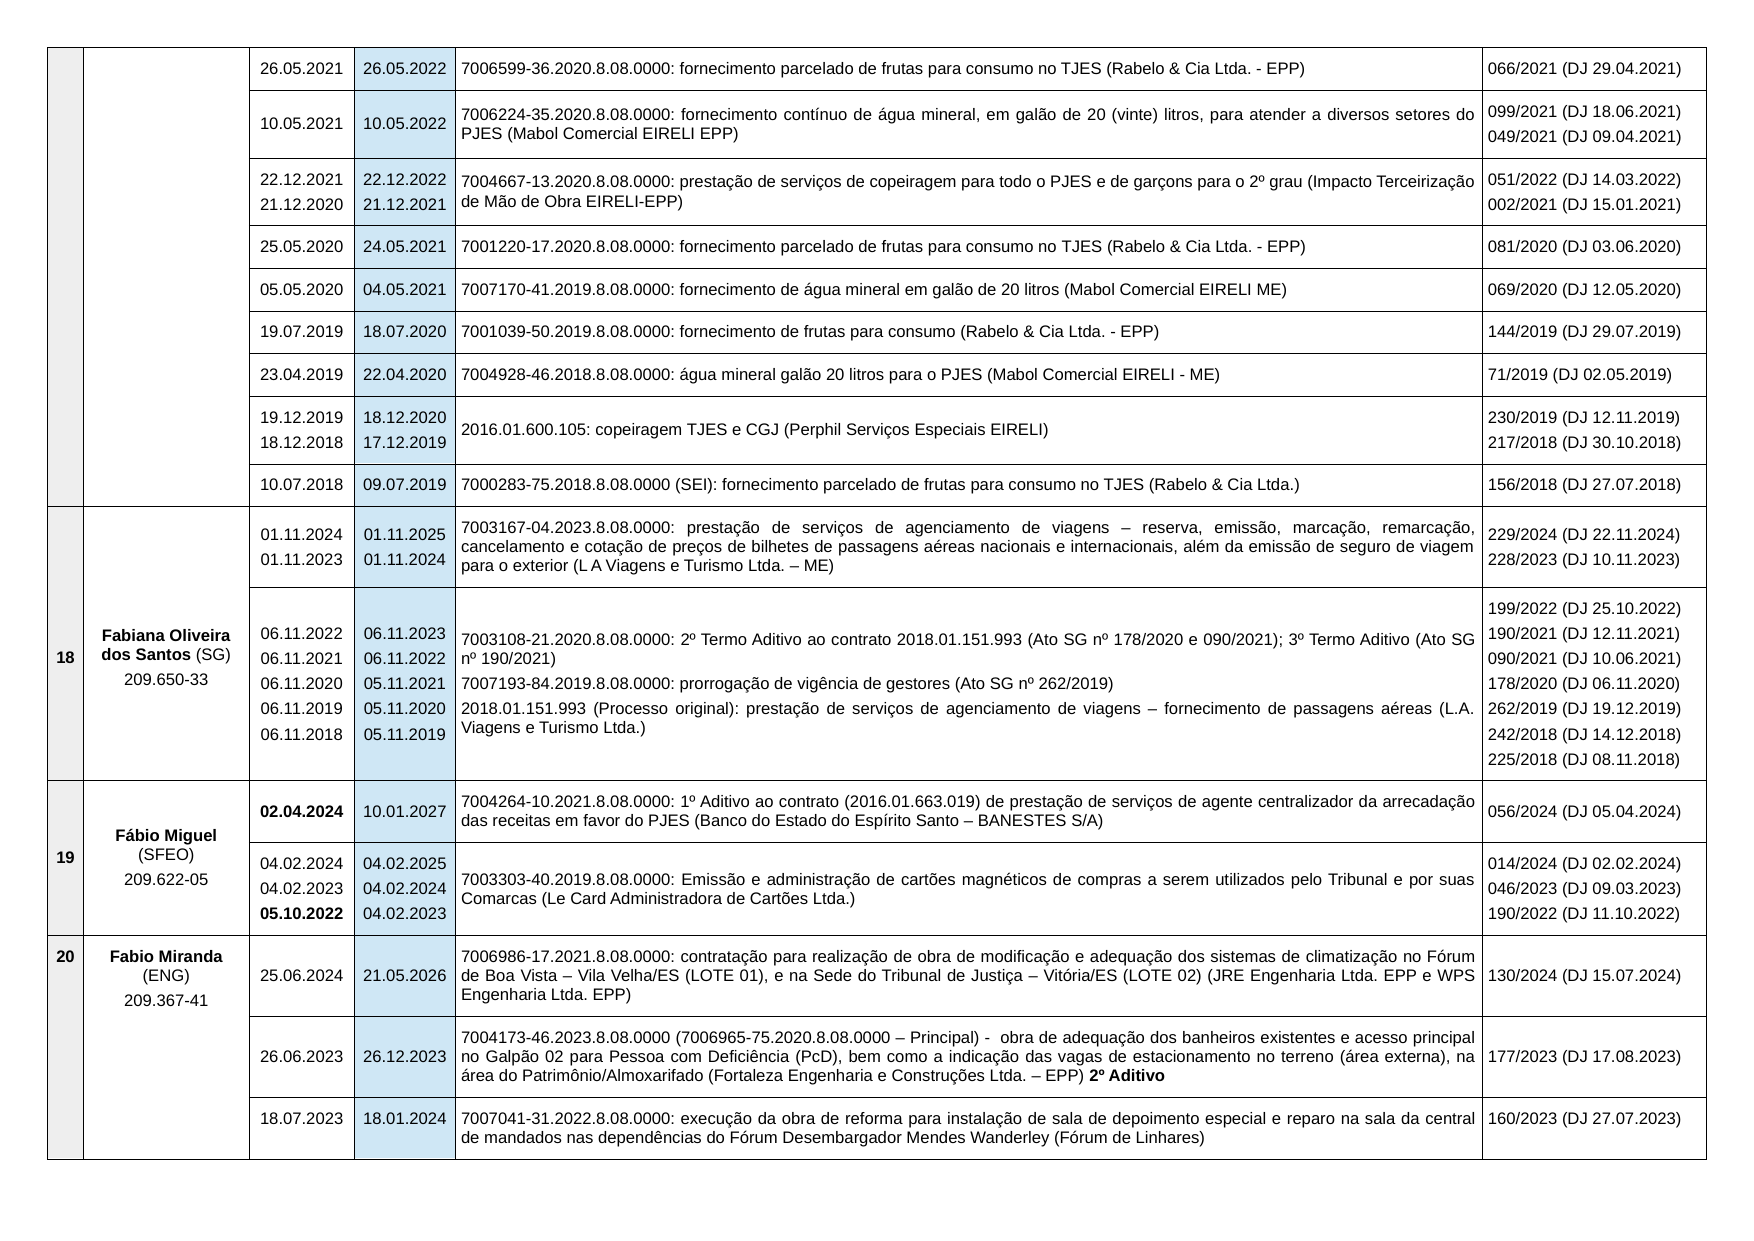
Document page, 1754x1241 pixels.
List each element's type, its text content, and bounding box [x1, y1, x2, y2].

table_cell 7004928-46.2018.8.08.0000: água mineral galão 20 litros para o PJES (Mabol Comercial EIRELI - ME) [456, 354, 1482, 396]
table_cell 18.07.2023 [250, 1098, 354, 1158]
table_cell 056/2024 (DJ 05.04.2024) [1483, 781, 1706, 842]
table_cell 19.12.2019 18.12.2018 [250, 397, 354, 463]
table_cell Fabio Miranda (ENG) 209.367-41 [84, 936, 249, 1158]
table_cell 25.05.2020 [250, 226, 354, 268]
table_cell 23.04.2019 [250, 354, 354, 396]
table_cell 229/2024 (DJ 22.11.2024) 228/2023 (DJ 10.11.2023) [1483, 507, 1706, 587]
table_cell 7001039-50.2019.8.08.0000: fornecimento de frutas para consumo (Rabelo & Cia Ltda. - EPP) [456, 312, 1482, 353]
table_cell [84, 48, 249, 506]
table_cell 7004173-46.2023.8.08.0000 (7006965-75.2020.8.08.0000 – Principal) - obra de adequação dos banheiros existentes e acesso principal no Galpão 02 para Pessoa com Deficiência (PcD), bem como a indicação das vagas de estacionamento no terreno (área externa), na área do Patrimônio/Almoxarifado (Fortaleza Engenharia e Construções Ltda. – EPP) 2º Aditivo [456, 1017, 1482, 1097]
table_cell 18 [48, 507, 83, 780]
table_cell 7000283-75.2018.8.08.0000 (SEI): fornecimento parcelado de frutas para consumo no TJES (Rabelo & Cia Ltda.) [456, 465, 1482, 506]
table_cell 10.01.2027 [355, 781, 455, 842]
table_cell 066/2021 (DJ 29.04.2021) [1483, 48, 1706, 90]
table_cell 20 [48, 936, 83, 1158]
table_cell 160/2023 (DJ 27.07.2023) [1483, 1098, 1706, 1158]
table_cell 09.07.2019 [355, 465, 455, 506]
table_cell 7006599-36.2020.8.08.0000: fornecimento parcelado de frutas para consumo no TJES (Rabelo & Cia Ltda. - EPP) [456, 48, 1482, 90]
table_cell 04.02.2024 04.02.2023 05.10.2022 [250, 843, 354, 935]
table_cell 230/2019 (DJ 12.11.2019) 217/2018 (DJ 30.10.2018) [1483, 397, 1706, 463]
table_cell 18.01.2024 [355, 1098, 455, 1158]
table_cell 21.05.2026 [355, 936, 455, 1016]
table_cell 156/2018 (DJ 27.07.2018) [1483, 465, 1706, 506]
table_cell 7003303-40.2019.8.08.0000: Emissão e administração de cartões magnéticos de compras a serem utilizados pelo Tribunal e por suas Comarcas (Le Card Administradora de Cartões Ltda.) [456, 843, 1482, 935]
table_cell 099/2021 (DJ 18.06.2021) 049/2021 (DJ 09.04.2021) [1483, 91, 1706, 158]
table_cell 7001220-17.2020.8.08.0000: fornecimento parcelado de frutas para consumo no TJES (Rabelo & Cia Ltda. - EPP) [456, 226, 1482, 268]
table_cell 02.04.2024 [250, 781, 354, 842]
table_cell 25.06.2024 [250, 936, 354, 1016]
table_cell 2016.01.600.105: copeiragem TJES e CGJ (Perphil Serviços Especiais EIRELI) [456, 397, 1482, 463]
table_cell 04.05.2021 [355, 269, 455, 311]
table_cell 199/2022 (DJ 25.10.2022) 190/2021 (DJ 12.11.2021) 090/2021 (DJ 10.06.2021) 178/2020 (DJ 06.11.2020) 262/2019 (DJ 19.12.2019) 242/2018 (DJ 14.12.2018) 225/2018 (DJ 08.11.2018) [1483, 588, 1706, 780]
table_cell 19.07.2019 [250, 312, 354, 353]
table_cell Fabiana Oliveira dos Santos (SG) 209.650-33 [84, 507, 249, 780]
table_cell 26.05.2021 [250, 48, 354, 90]
table_cell 04.02.2025 04.02.2024 04.02.2023 [355, 843, 455, 935]
table_cell 01.11.2025 01.11.2024 [355, 507, 455, 587]
table_cell 7006986-17.2021.8.08.0000: contratação para realização de obra de modificação e adequação dos sistemas de climatização no Fórum de Boa Vista – Vila Velha/ES (LOTE 01), e na Sede do Tribunal de Justiça – Vitória/ES (LOTE 02) (JRE Engenharia Ltda. EPP e WPS Engenharia Ltda. EPP) [456, 936, 1482, 1016]
table_cell 069/2020 (DJ 12.05.2020) [1483, 269, 1706, 311]
table_cell 18.07.2020 [355, 312, 455, 353]
table_cell 7006224-35.2020.8.08.0000: fornecimento contínuo de água mineral, em galão de 20 (vinte) litros, para atender a diversos setores do PJES (Mabol Comercial EIRELI EPP) [456, 91, 1482, 158]
table_cell Fábio Miguel (SFEO) 209.622-05 [84, 781, 249, 935]
table_cell 01.11.2024 01.11.2023 [250, 507, 354, 587]
table_cell 22.12.2022 21.12.2021 [355, 159, 455, 225]
table_cell 10.07.2018 [250, 465, 354, 506]
table_cell 18.12.2020 17.12.2019 [355, 397, 455, 463]
table_cell 06.11.2022 06.11.2021 06.11.2020 06.11.2019 06.11.2018 [250, 588, 354, 780]
table_cell 7007170-41.2019.8.08.0000: fornecimento de água mineral em galão de 20 litros (Mabol Comercial EIRELI ME) [456, 269, 1482, 311]
table_cell 26.05.2022 [355, 48, 455, 90]
table_cell 177/2023 (DJ 17.08.2023) [1483, 1017, 1706, 1097]
table_cell 081/2020 (DJ 03.06.2020) [1483, 226, 1706, 268]
table_cell 22.04.2020 [355, 354, 455, 396]
table_cell 10.05.2022 [355, 91, 455, 158]
table_cell 06.11.2023 06.11.2022 05.11.2021 05.11.2020 05.11.2019 [355, 588, 455, 780]
table_cell 26.12.2023 [355, 1017, 455, 1097]
table_cell 144/2019 (DJ 29.07.2019) [1483, 312, 1706, 353]
table_cell 7004667-13.2020.8.08.0000: prestação de serviços de copeiragem para todo o PJES e de garçons para o 2º grau (Impacto Terceirização de Mão de Obra EIRELI-EPP) [456, 159, 1482, 225]
table_cell 051/2022 (DJ 14.03.2022) 002/2021 (DJ 15.01.2021) [1483, 159, 1706, 225]
table_cell 22.12.2021 21.12.2020 [250, 159, 354, 225]
table_cell 24.05.2021 [355, 226, 455, 268]
table_cell 014/2024 (DJ 02.02.2024) 046/2023 (DJ 09.03.2023) 190/2022 (DJ 11.10.2022) [1483, 843, 1706, 935]
table_cell 10.05.2021 [250, 91, 354, 158]
table_cell 71/2019 (DJ 02.05.2019) [1483, 354, 1706, 396]
table_cell 19 [48, 781, 83, 935]
table_cell 7003108-21.2020.8.08.0000: 2º Termo Aditivo ao contrato 2018.01.151.993 (Ato SG nº 178/2020 e 090/2021); 3º Termo Aditivo (Ato SG nº 190/2021) 7007193-84.2019.8.08.0000: prorrogação de vigência de gestores (Ato SG nº 262/2019) 2018.01.151.993 (Processo original): prestação de serviços de agenciamento de viagens – fornecimento de passagens aéreas (L.A. Viagens e Turismo Ltda.) [456, 588, 1482, 780]
table_cell 130/2024 (DJ 15.07.2024) [1483, 936, 1706, 1016]
table_cell [48, 48, 83, 506]
table_cell 26.06.2023 [250, 1017, 354, 1097]
table_cell 7007041-31.2022.8.08.0000: execução da obra de reforma para instalação de sala de depoimento especial e reparo na sala da central de mandados nas dependências do Fórum Desembargador Mendes Wanderley (Fórum de Linhares) [456, 1098, 1482, 1158]
table_cell 05.05.2020 [250, 269, 354, 311]
table_cell 7004264-10.2021.8.08.0000: 1º Aditivo ao contrato (2016.01.663.019) de prestação de serviços de agente centralizador da arrecadação das receitas em favor do PJES (Banco do Estado do Espírito Santo – BANESTES S/A) [456, 781, 1482, 842]
table_cell 7003167-04.2023.8.08.0000: prestação de serviços de agenciamento de viagens – reserva, emissão, marcação, remarcação, cancelamento e cotação de preços de bilhetes de passagens aéreas nacionais e internacionais, além da emissão de seguro de viagem para o exterior (L A Viagens e Turismo Ltda. – ME) [456, 507, 1482, 587]
